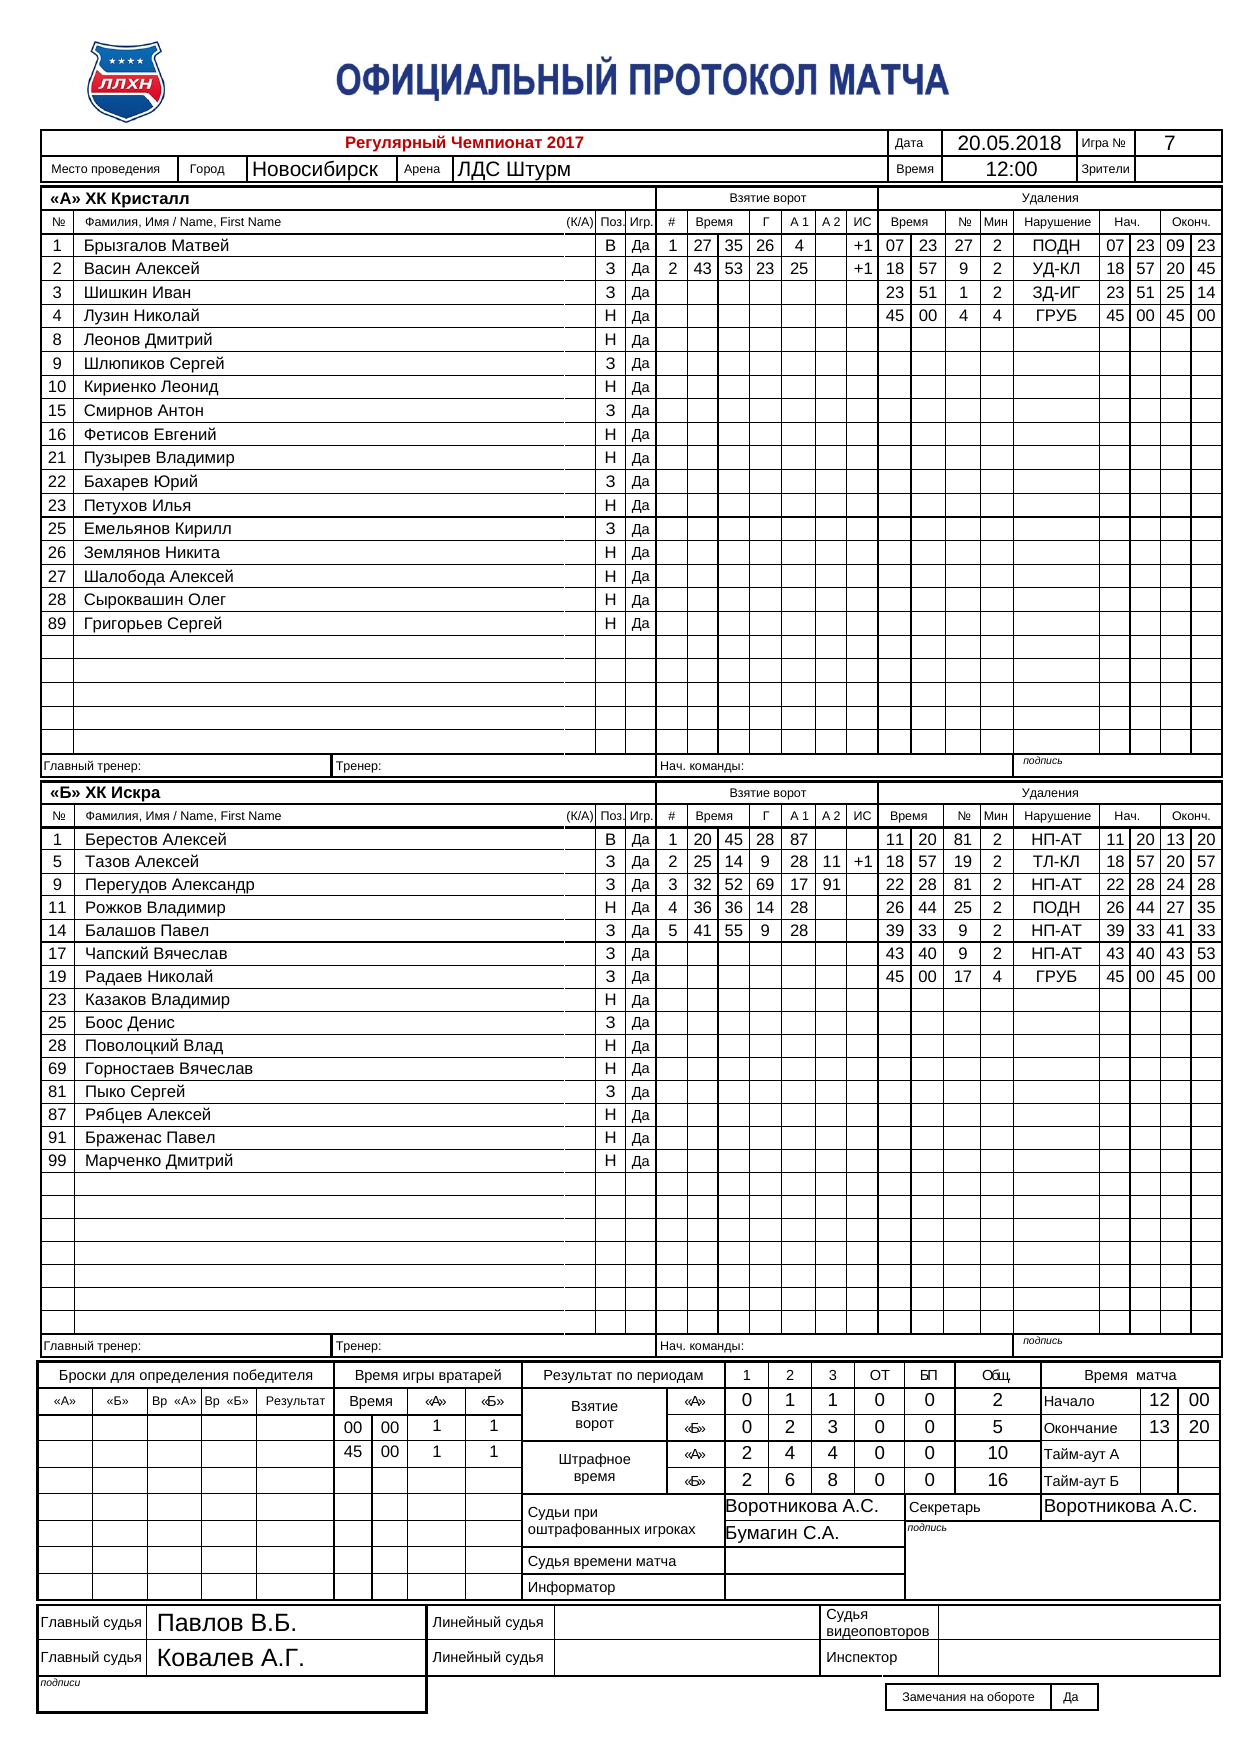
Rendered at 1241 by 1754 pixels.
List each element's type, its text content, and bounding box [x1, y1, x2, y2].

table_cell [1100, 989, 1129, 1011]
table_cell «А» [668, 1389, 724, 1413]
table_cell 57 [912, 257, 945, 280]
table_cell [1131, 707, 1160, 729]
table_cell Н [596, 1058, 625, 1079]
table_cell [373, 1494, 407, 1520]
table_cell [626, 1173, 655, 1195]
table_cell [408, 1468, 465, 1493]
table_cell 0 [855, 1468, 904, 1493]
table_cell [1161, 399, 1190, 422]
table_cell Главный тренер: [42, 755, 330, 776]
table_cell [879, 1058, 910, 1079]
table_cell Петухов Илья [74, 494, 564, 516]
table_cell [782, 636, 815, 658]
table_cell [912, 1058, 943, 1079]
table_cell [1161, 683, 1190, 706]
table_cell [847, 494, 877, 516]
table_cell 53 [719, 257, 749, 280]
table_cell [879, 683, 910, 706]
table_cell [1014, 1219, 1099, 1241]
table_cell [373, 1521, 407, 1546]
table_cell Н [596, 423, 625, 445]
table_cell [657, 730, 687, 753]
table_cell Инспектор [821, 1640, 938, 1675]
table_cell [1100, 399, 1129, 422]
table_cell 45 [1192, 257, 1221, 280]
table_cell [1014, 588, 1099, 611]
table_cell [626, 1288, 655, 1310]
table_cell [847, 1242, 877, 1264]
table_cell 81 [944, 829, 980, 849]
table_cell [1192, 1219, 1221, 1241]
table_cell [816, 1081, 846, 1103]
table_cell [750, 1150, 781, 1172]
table_cell 20 [1161, 257, 1190, 280]
table_cell [912, 1196, 943, 1218]
table_cell [750, 1012, 781, 1033]
table_cell [596, 659, 625, 682]
table_cell [847, 612, 877, 634]
table_cell 3 [657, 874, 687, 895]
table_header Результат по периодам [523, 1363, 724, 1387]
table_cell [719, 683, 749, 706]
table_cell [981, 1288, 1013, 1310]
table_cell 20 [1192, 829, 1221, 849]
table_cell [912, 683, 945, 706]
table_cell Тайм-аут А [1042, 1441, 1140, 1467]
table_cell [565, 494, 595, 516]
table_cell [750, 683, 781, 706]
table_cell 11 [816, 850, 846, 872]
table_cell [1161, 588, 1190, 611]
table_cell [782, 683, 815, 706]
table_cell 00 [1192, 305, 1221, 327]
table_cell [408, 1574, 465, 1599]
table_cell Кириенко Леонид [74, 376, 564, 398]
table_cell [1161, 1311, 1190, 1333]
table_cell [847, 1173, 877, 1195]
table_cell [719, 1196, 749, 1218]
table_cell [1161, 352, 1190, 374]
table_cell [750, 1265, 781, 1287]
table_cell [912, 989, 943, 1011]
table_cell [373, 1468, 407, 1493]
table_cell [816, 376, 846, 398]
table_cell [1131, 1058, 1160, 1079]
table_cell [688, 518, 717, 540]
table_header 7 [1136, 131, 1221, 155]
table_cell [879, 1242, 910, 1264]
table_cell Да [626, 1058, 655, 1079]
table_cell З [596, 874, 625, 895]
table_cell [688, 470, 717, 493]
table_cell ЛДС Штурм [454, 157, 887, 181]
table_header Дата [889, 131, 941, 155]
table_cell [816, 235, 846, 256]
table_cell [565, 683, 595, 706]
table_cell 81 [944, 874, 980, 895]
table_cell Шалобода Алексей [74, 565, 564, 587]
table_cell [981, 1081, 1013, 1103]
table_cell Васин Алексей [74, 257, 564, 280]
table_cell Шлюпиков Сергей [74, 352, 564, 374]
table_cell [565, 730, 595, 753]
table_cell [1131, 328, 1160, 351]
table_cell 55 [719, 920, 749, 941]
table_cell [555, 1606, 819, 1639]
table_cell [626, 683, 655, 706]
table_cell [816, 1219, 846, 1241]
table_cell [565, 943, 595, 964]
table_cell 28 [1192, 874, 1221, 895]
table_cell Брызгалов Матвей [74, 235, 564, 256]
table_cell +1 [847, 850, 877, 872]
table_cell Да [626, 494, 655, 516]
table_cell +1 [847, 235, 877, 256]
table_cell [565, 966, 595, 987]
table_cell 28 [42, 1035, 74, 1057]
table_cell [596, 707, 625, 729]
table_cell [719, 423, 749, 445]
table_cell 45 [1100, 305, 1129, 327]
table_cell 39 [1100, 920, 1129, 941]
table_cell [657, 1081, 687, 1103]
table_cell [750, 659, 781, 682]
table_cell [1161, 1173, 1190, 1195]
table_cell Фамилия, Имя / Name, First Name [75, 805, 565, 826]
table_cell Фамилия, Имя / Name, First Name [74, 211, 565, 233]
table_cell [879, 1104, 910, 1126]
table_cell [1131, 1242, 1160, 1264]
table_cell [335, 1574, 371, 1599]
table_cell [847, 541, 877, 564]
table_cell [719, 376, 749, 398]
table_cell [688, 1104, 717, 1126]
table_cell [847, 1150, 877, 1172]
table_cell 33 [1192, 920, 1221, 941]
table_cell [750, 966, 781, 987]
table_cell [847, 305, 877, 327]
table_cell [657, 636, 687, 658]
table_cell [688, 1311, 717, 1333]
table_cell [565, 850, 595, 872]
table_cell Н [596, 989, 625, 1011]
table_cell [1131, 446, 1160, 469]
table_header Общ. [956, 1363, 1040, 1387]
table_cell [981, 446, 1013, 469]
table_cell [719, 943, 749, 964]
table_cell [946, 352, 980, 374]
table_cell [782, 966, 815, 987]
table_cell [816, 1058, 846, 1079]
table_cell [719, 1311, 749, 1333]
table_cell 36 [719, 896, 749, 918]
table_cell Оконч. [1161, 805, 1221, 826]
table_cell +1 [847, 257, 877, 280]
table_cell [782, 518, 815, 540]
table_cell 69 [42, 1058, 74, 1079]
table_cell [1014, 328, 1099, 351]
table_cell [816, 1104, 846, 1126]
table_cell [39, 1468, 92, 1493]
table_cell 4 [981, 966, 1013, 987]
table_cell [1099, 1682, 1220, 1711]
table_cell Н [596, 896, 625, 918]
table_cell [1161, 1104, 1190, 1126]
table_cell 8 [812, 1468, 854, 1493]
table_cell [1161, 565, 1190, 587]
table_cell [879, 494, 910, 516]
table_cell [912, 659, 945, 682]
table_cell [750, 1173, 781, 1195]
table_cell [782, 423, 815, 445]
table_cell 1 [946, 281, 980, 303]
table_cell [719, 1173, 749, 1195]
table_cell Да [626, 966, 655, 987]
table_cell 6 [769, 1468, 811, 1493]
table_cell [719, 494, 749, 516]
table_cell [981, 423, 1013, 445]
table_cell [1161, 1012, 1190, 1033]
table_cell [782, 1150, 815, 1172]
table_cell Н [596, 305, 625, 327]
table_cell Леонов Дмитрий [74, 328, 564, 351]
table_cell [816, 257, 846, 280]
table_cell [42, 1311, 74, 1333]
table_cell [565, 1288, 595, 1310]
table_cell 13 [1161, 829, 1190, 849]
table_cell ИС [847, 805, 877, 826]
table_cell [1131, 1127, 1160, 1149]
table_cell 4 [769, 1442, 811, 1467]
table_cell Игр. [626, 805, 655, 826]
table_cell [719, 565, 749, 587]
table_cell [1192, 1288, 1221, 1310]
table_cell [42, 1242, 74, 1264]
table_cell [1192, 1081, 1221, 1103]
table_cell [565, 1196, 595, 1218]
table_cell [981, 1035, 1013, 1057]
table_cell [912, 423, 945, 445]
table_cell [944, 1127, 980, 1149]
table_cell 2 [981, 896, 1013, 918]
table_cell З [596, 943, 625, 964]
table_cell [1161, 518, 1190, 540]
table_cell [879, 1081, 910, 1103]
table_cell 07 [879, 235, 910, 256]
table_cell [1014, 518, 1099, 540]
table_cell Н [596, 1035, 625, 1057]
table_cell 5 [657, 920, 687, 941]
table_cell [816, 943, 846, 964]
table_cell З [596, 920, 625, 941]
table_cell [750, 470, 781, 493]
table_cell 91 [816, 874, 846, 895]
table_cell 00 [912, 305, 945, 327]
table_cell Да [626, 588, 655, 611]
table_cell [847, 588, 877, 611]
table_cell [688, 1127, 717, 1149]
table_cell [912, 1242, 943, 1264]
table_cell [750, 1104, 781, 1126]
table_cell [1192, 518, 1221, 540]
table_cell 18 [879, 257, 910, 280]
table_cell [1100, 1150, 1129, 1172]
table_header Удаления [879, 783, 1221, 803]
table_cell [944, 1035, 980, 1057]
table_cell [719, 1058, 749, 1079]
table_cell [847, 470, 877, 493]
table_cell [879, 376, 910, 398]
table_cell [750, 943, 781, 964]
table_cell [202, 1494, 256, 1520]
table_cell [1161, 1265, 1190, 1287]
table_cell 9 [42, 352, 73, 374]
table_cell [688, 281, 717, 303]
table_cell Лузин Николай [74, 305, 564, 327]
table_cell [726, 1548, 904, 1573]
table_cell 45 [1100, 966, 1129, 987]
table_cell [657, 281, 687, 303]
table_header «Б» ХК Искра [42, 783, 655, 803]
table_cell [688, 423, 717, 445]
table_cell З [596, 470, 625, 493]
table_cell [202, 1574, 256, 1599]
table_cell Результат [257, 1389, 333, 1413]
table_cell 1 [466, 1416, 521, 1440]
table_cell 11 [42, 896, 74, 918]
table_cell 16 [956, 1468, 1040, 1493]
table_cell [944, 1311, 980, 1333]
table_cell Тазов Алексей [75, 850, 564, 872]
table_cell [816, 989, 846, 1011]
table_cell [1192, 1311, 1221, 1333]
table_cell Берестов Алексей [75, 829, 564, 849]
table_cell Информатор [523, 1575, 724, 1599]
table_cell 18 [879, 850, 910, 872]
table_cell 27 [1161, 896, 1190, 918]
table_cell НП-АТ [1014, 829, 1099, 849]
table_cell [1131, 470, 1160, 493]
table_cell [847, 1219, 877, 1241]
table_cell [565, 920, 595, 941]
table_cell В [596, 235, 625, 256]
table_cell [782, 565, 815, 587]
table_cell 17 [944, 966, 980, 987]
table_cell 20 [1179, 1415, 1219, 1440]
table_cell 09 [1161, 235, 1190, 256]
table_cell Чапский Вячеслав [75, 943, 564, 964]
table_cell 22 [879, 874, 910, 895]
table_cell [750, 328, 781, 351]
table_cell [1100, 494, 1129, 516]
table_cell Да [626, 989, 655, 1011]
table_cell 23 [1192, 235, 1221, 256]
table_cell [981, 612, 1013, 634]
table_cell [1014, 730, 1099, 753]
table_cell [1136, 157, 1221, 181]
table_cell [879, 707, 910, 729]
table_cell 40 [1131, 943, 1160, 964]
table_cell [816, 1012, 846, 1033]
table_cell [1131, 1288, 1160, 1310]
table_cell [879, 328, 910, 351]
table_cell [39, 1441, 92, 1467]
table_cell [981, 541, 1013, 564]
table_cell [719, 966, 749, 987]
table_cell 41 [1161, 920, 1190, 941]
table_header 3 [812, 1363, 854, 1387]
table_cell [657, 305, 687, 327]
table_cell [565, 1311, 595, 1333]
table_cell [719, 541, 749, 564]
table_cell Да [626, 518, 655, 540]
table_cell 4 [657, 896, 687, 918]
table_cell [782, 1219, 815, 1241]
table_cell [847, 1035, 877, 1057]
table_cell 43 [879, 943, 910, 964]
table_cell [373, 1547, 407, 1573]
table_cell [981, 989, 1013, 1011]
table_cell Да [626, 612, 655, 634]
table_cell [688, 730, 717, 753]
table_cell [408, 1547, 465, 1573]
table_cell 33 [912, 920, 943, 941]
table_cell [335, 1547, 371, 1573]
table_cell 57 [1131, 850, 1160, 872]
table_header 2 [769, 1363, 811, 1387]
table_cell [75, 1265, 564, 1287]
table_cell [688, 1150, 717, 1172]
table_cell [939, 1606, 1219, 1639]
table_cell [565, 565, 595, 587]
table_cell 0 [726, 1415, 768, 1440]
table_cell [74, 659, 564, 682]
table_cell ТЛ-КЛ [1014, 850, 1099, 872]
table_cell [565, 1058, 595, 1079]
table_cell ГРУБ [1014, 966, 1099, 987]
table_cell 14 [42, 920, 74, 941]
table_cell [1131, 399, 1160, 422]
table_cell [912, 636, 945, 658]
table_cell [688, 352, 717, 374]
table_cell [657, 423, 687, 445]
table_cell [1014, 1012, 1099, 1033]
table_cell [1014, 376, 1099, 398]
table_cell [657, 989, 687, 1011]
table_cell [750, 1288, 781, 1310]
table_cell [939, 1640, 1219, 1675]
table_cell 87 [42, 1104, 74, 1126]
table_cell [1014, 683, 1099, 706]
table_cell [1014, 659, 1099, 682]
table_cell 2 [769, 1415, 811, 1440]
table_cell [1131, 352, 1160, 374]
table_cell [42, 1265, 74, 1287]
table_cell [912, 1265, 943, 1287]
table_cell [782, 1035, 815, 1057]
table_cell [657, 1035, 687, 1057]
table_cell [847, 683, 877, 706]
table_cell [257, 1494, 333, 1520]
table_cell [782, 1173, 815, 1195]
table_cell 57 [1131, 257, 1160, 280]
table_cell [981, 470, 1013, 493]
table_cell 20 [1161, 850, 1190, 872]
table_cell Григорьев Сергей [74, 612, 564, 634]
table_cell [782, 399, 815, 422]
table_cell [750, 1058, 781, 1079]
table_cell [688, 989, 717, 1011]
table_cell НП-АТ [1014, 874, 1099, 895]
table_cell [912, 1012, 943, 1033]
table_cell Время [688, 805, 749, 826]
table_cell [42, 1196, 74, 1218]
table_cell [879, 541, 910, 564]
table_cell [750, 352, 781, 374]
table_cell [782, 1242, 815, 1264]
table_cell [93, 1441, 147, 1467]
table_cell [148, 1441, 201, 1467]
table_cell [912, 1035, 943, 1057]
table_cell [1161, 730, 1190, 753]
table_cell [1192, 1104, 1221, 1126]
table_cell Да [626, 399, 655, 422]
table_cell Н [596, 494, 625, 516]
table_cell [1192, 707, 1221, 729]
table_cell 9 [946, 257, 980, 280]
table_cell 39 [879, 920, 910, 941]
table_cell 23 [750, 257, 781, 280]
table_cell [719, 352, 749, 374]
table_cell 1 [812, 1389, 854, 1413]
table_cell Н [596, 541, 625, 564]
table_cell [750, 1196, 781, 1218]
table_cell [719, 1150, 749, 1172]
table_cell [1192, 470, 1221, 493]
table_cell З [596, 1012, 625, 1033]
table_cell 5 [42, 850, 74, 872]
table_cell [750, 989, 781, 1011]
table_cell [335, 1494, 371, 1520]
table_cell [912, 730, 945, 753]
table_cell [657, 588, 687, 611]
table_cell ИС [847, 211, 877, 233]
table_cell [202, 1521, 256, 1546]
table_cell Тренер: [333, 755, 655, 776]
table_cell [626, 1311, 655, 1333]
table_cell [1131, 1219, 1160, 1241]
table_cell [1192, 494, 1221, 516]
table_cell 00 [373, 1441, 407, 1467]
table_cell Да [626, 565, 655, 587]
table_cell [879, 423, 910, 445]
table_cell [1014, 612, 1099, 634]
table_cell Да [626, 305, 655, 327]
table_cell [981, 1173, 1013, 1195]
table_cell 9 [944, 920, 980, 941]
table_cell [1100, 707, 1129, 729]
table_cell [946, 541, 980, 564]
table_cell 36 [688, 896, 717, 918]
table_cell А 2 [816, 211, 846, 233]
table_cell [1161, 659, 1190, 682]
table_cell 24 [1161, 874, 1190, 895]
table_cell 00 [1179, 1389, 1219, 1413]
table_cell [565, 896, 595, 918]
table_cell [782, 328, 815, 351]
table_cell [1014, 352, 1099, 374]
table_cell Н [596, 612, 625, 634]
table_cell [946, 423, 980, 445]
table_cell А 2 [816, 805, 846, 826]
table_cell [1161, 1127, 1190, 1149]
table_cell 40 [912, 943, 943, 964]
table_cell [1014, 1127, 1099, 1149]
table_cell [782, 1081, 815, 1103]
table_cell [912, 494, 945, 516]
table_cell [1192, 612, 1221, 634]
table_cell [719, 1035, 749, 1057]
table_cell [202, 1416, 256, 1440]
table_cell [39, 1574, 92, 1599]
table_cell [981, 352, 1013, 374]
table_cell [257, 1574, 333, 1599]
table_cell [719, 1127, 749, 1149]
table_cell [750, 1242, 781, 1264]
table_cell 2 [981, 235, 1013, 256]
table_cell [1100, 1196, 1129, 1218]
table_cell [466, 1468, 521, 1493]
table_cell [657, 352, 687, 374]
table_cell [912, 376, 945, 398]
table_cell [75, 1311, 564, 1333]
table_cell [879, 636, 910, 658]
table_cell [750, 376, 781, 398]
table_cell 45 [1161, 305, 1190, 327]
table_cell [750, 730, 781, 753]
table_cell [42, 730, 73, 753]
table_cell [981, 1196, 1013, 1218]
table_cell [1161, 612, 1190, 634]
table_cell [626, 1242, 655, 1264]
table_cell [719, 730, 749, 753]
table_cell [688, 707, 717, 729]
table_cell [1014, 494, 1099, 516]
table_cell [981, 1058, 1013, 1079]
table_header 1 [726, 1363, 768, 1387]
table_cell 10 [42, 376, 73, 398]
table_cell Судья видеоповторов [821, 1606, 938, 1639]
table_cell [816, 829, 846, 849]
table_cell [981, 518, 1013, 540]
table_cell [688, 1265, 717, 1287]
table_cell [912, 470, 945, 493]
table_cell [879, 730, 910, 753]
table_cell [565, 636, 595, 658]
table_header Время игры вратарей [335, 1363, 521, 1387]
table_cell [657, 1012, 687, 1033]
table_cell Да [626, 1012, 655, 1033]
table_cell [75, 1288, 564, 1310]
table_cell [565, 1242, 595, 1264]
table_cell [596, 1219, 625, 1241]
table_cell [1014, 1035, 1099, 1057]
table_cell [1014, 399, 1099, 422]
table_cell 00 [912, 966, 943, 987]
table_cell 81 [42, 1081, 74, 1103]
table_cell 00 [373, 1416, 407, 1440]
table_cell [466, 1521, 521, 1546]
table_cell [816, 518, 846, 540]
table_cell [981, 1311, 1013, 1333]
table_cell 2 [981, 281, 1013, 303]
table_cell [1100, 1265, 1129, 1287]
table_cell Поз. [596, 805, 625, 826]
table_cell [1014, 1196, 1099, 1218]
table_cell [657, 1150, 687, 1172]
table_cell 1 [769, 1389, 811, 1413]
table_cell [565, 1173, 595, 1195]
table_cell [782, 1012, 815, 1033]
table_cell 14 [750, 896, 781, 918]
table_cell [946, 707, 980, 729]
table_cell [565, 399, 595, 422]
table_cell [565, 829, 595, 849]
table_cell [719, 470, 749, 493]
table_cell Да [626, 850, 655, 872]
table_cell подпись [1014, 1335, 1221, 1356]
table_cell [816, 1150, 846, 1172]
table_cell [596, 1288, 625, 1310]
table_cell [657, 565, 687, 587]
table_cell [816, 1265, 846, 1287]
table_cell 43 [1161, 943, 1190, 964]
table_cell [750, 305, 781, 327]
table_cell [626, 1196, 655, 1218]
table_cell 25 [944, 896, 980, 918]
table_cell 9 [750, 920, 781, 941]
table_cell Поволоцкий Влад [75, 1035, 564, 1057]
table_cell [981, 328, 1013, 351]
table_cell [1100, 730, 1129, 753]
table_cell Да [626, 328, 655, 351]
table_cell 14 [719, 850, 749, 872]
table_cell [42, 636, 73, 658]
table_cell [657, 1219, 687, 1241]
table_cell [657, 1127, 687, 1149]
table_cell [565, 446, 595, 469]
table_cell 28 [42, 588, 73, 611]
table_cell [1100, 636, 1129, 658]
table_cell [847, 896, 877, 918]
table_cell Н [596, 1104, 625, 1126]
table_cell 13 [1141, 1415, 1177, 1440]
table_cell [879, 565, 910, 587]
table_cell [719, 1012, 749, 1033]
table_cell [1141, 1441, 1177, 1467]
table_cell [946, 636, 980, 658]
table_cell [1192, 588, 1221, 611]
table_cell [1100, 541, 1129, 564]
table_cell [981, 1012, 1013, 1033]
table_cell [565, 1219, 595, 1241]
table_cell Время [879, 805, 943, 826]
table_cell 26 [879, 896, 910, 918]
table_cell [816, 399, 846, 422]
table_cell [688, 1173, 717, 1195]
table_cell 1 [466, 1441, 521, 1467]
table_cell 00 [1131, 966, 1160, 987]
table_cell [408, 1494, 465, 1520]
table_cell [719, 1265, 749, 1287]
table_cell [1192, 352, 1221, 374]
table_header Взятие ворот [657, 188, 877, 209]
table_cell [847, 423, 877, 445]
table_cell [719, 446, 749, 469]
table_cell [1161, 446, 1190, 469]
table_cell З [596, 257, 625, 280]
table_cell [1161, 328, 1190, 351]
table_cell [847, 989, 877, 1011]
table_cell [555, 1640, 819, 1675]
table_cell [565, 612, 595, 634]
table_cell [1131, 730, 1160, 753]
table_cell Да [626, 1127, 655, 1149]
table_cell [946, 470, 980, 493]
table_cell [565, 659, 595, 682]
table_cell 4 [981, 305, 1013, 327]
table_cell Главный тренер: [42, 1335, 330, 1356]
table_cell Да [626, 1035, 655, 1057]
table_cell 00 [335, 1416, 371, 1440]
table_cell 23 [42, 494, 73, 516]
table_cell 41 [688, 920, 717, 941]
table_cell 26 [42, 541, 73, 564]
table_cell Судьи при оштрафованных игроках [523, 1495, 724, 1546]
table_cell Н [596, 328, 625, 351]
table_cell [847, 518, 877, 540]
table_cell 2 [956, 1389, 1040, 1413]
table_cell [688, 446, 717, 469]
table_cell [1192, 399, 1221, 422]
table_cell [1161, 1150, 1190, 1172]
table_cell 45 [879, 305, 910, 327]
table_cell [565, 1127, 595, 1149]
table_cell [1014, 1311, 1099, 1333]
table_cell Время [889, 157, 941, 181]
table_cell [847, 1058, 877, 1079]
table_cell [596, 1196, 625, 1218]
table_cell [719, 1104, 749, 1126]
table_cell [847, 659, 877, 682]
table_cell [847, 281, 877, 303]
table_cell [565, 588, 595, 611]
table_cell В [596, 829, 625, 849]
table_cell [1179, 1468, 1219, 1493]
table_cell [408, 1521, 465, 1546]
table_cell [782, 446, 815, 469]
table_cell [1161, 1058, 1190, 1079]
table_cell [565, 1104, 595, 1126]
table_cell [816, 612, 846, 634]
table_cell Нач. команды: [657, 1335, 1012, 1356]
table_cell [596, 1173, 625, 1195]
table_cell Нач. [1100, 211, 1160, 233]
table_cell ЗД-ИГ [1014, 281, 1099, 303]
table_cell подпись [906, 1522, 1219, 1599]
table_header Да [1052, 1685, 1097, 1709]
table_cell [912, 328, 945, 351]
table_cell [39, 1416, 92, 1440]
table_cell [847, 943, 877, 964]
table_cell Главный судья [39, 1606, 146, 1639]
table_cell 19 [42, 966, 74, 987]
table_cell 28 [912, 874, 943, 895]
table_cell [782, 1127, 815, 1149]
table_cell 19 [944, 850, 980, 872]
table_cell [816, 541, 846, 564]
table_cell [1014, 1150, 1099, 1172]
table_cell [879, 1265, 910, 1287]
table_cell 1 [408, 1441, 465, 1467]
table_cell З [596, 281, 625, 303]
table_cell [1014, 423, 1099, 445]
table_cell 87 [782, 829, 815, 849]
table_cell [1014, 1265, 1099, 1287]
table_cell [257, 1416, 333, 1440]
table_cell [912, 588, 945, 611]
table_cell [657, 1288, 687, 1310]
table_cell [944, 1058, 980, 1079]
table_cell [782, 1104, 815, 1126]
table_cell [1161, 707, 1190, 729]
table_cell 17 [782, 874, 815, 895]
table_cell [816, 494, 846, 516]
table_cell [565, 541, 595, 564]
table_cell [719, 1242, 749, 1264]
table_cell Марченко Дмитрий [75, 1150, 564, 1172]
table_cell [596, 1242, 625, 1264]
table_cell (К/А) [565, 805, 595, 826]
table_cell [565, 989, 595, 1011]
table_cell 27 [946, 235, 980, 256]
table_header Броски для определения победителя [39, 1363, 333, 1387]
table_cell Да [626, 1081, 655, 1103]
table_cell [946, 376, 980, 398]
table_cell [688, 1012, 717, 1033]
table_cell [565, 874, 595, 895]
table_cell [1100, 1127, 1129, 1149]
table_cell Нарушение [1014, 211, 1099, 233]
table_cell [565, 518, 595, 540]
table_cell 25 [688, 850, 717, 872]
table_cell 23 [912, 235, 945, 256]
table_cell [1161, 1035, 1190, 1057]
table_cell [1192, 730, 1221, 753]
table_cell [1192, 328, 1221, 351]
table_cell [688, 1242, 717, 1264]
table_cell 2 [981, 874, 1013, 895]
table_cell Н [596, 446, 625, 469]
table_cell [688, 1058, 717, 1079]
table_cell 11 [879, 829, 910, 849]
table_header «А» ХК Кристалл [42, 188, 655, 209]
table_cell [1100, 470, 1129, 493]
table_cell [912, 1104, 943, 1126]
table_cell [257, 1547, 333, 1573]
table_cell Емельянов Кирилл [74, 518, 564, 540]
table_cell 28 [782, 850, 815, 872]
table_cell [847, 1081, 877, 1103]
table_cell [1192, 636, 1221, 658]
table_cell Да [626, 943, 655, 964]
table_cell [42, 1173, 74, 1195]
table_cell Зрители [1078, 157, 1134, 181]
table_cell [565, 423, 595, 445]
table_cell [1100, 352, 1129, 374]
table_cell [596, 636, 625, 658]
table_cell Да [626, 257, 655, 280]
table_cell [1131, 588, 1160, 611]
table_cell [657, 446, 687, 469]
table_cell [1131, 1196, 1160, 1218]
table_cell «А» [39, 1389, 92, 1413]
table_cell [946, 659, 980, 682]
table_cell [816, 1127, 846, 1149]
table_cell [847, 1127, 877, 1149]
table_cell [1014, 989, 1099, 1011]
table_cell [202, 1547, 256, 1573]
table_cell 45 [335, 1441, 371, 1467]
table_cell Горностаев Вячеслав [75, 1058, 564, 1079]
table_cell [750, 1219, 781, 1241]
table_cell 28 [1131, 874, 1160, 895]
table_cell 2 [657, 257, 687, 280]
table_cell 45 [879, 966, 910, 987]
table_cell 1 [657, 235, 687, 256]
table_cell Да [626, 352, 655, 374]
table_cell Г [750, 805, 781, 826]
table_cell «Б» [668, 1468, 724, 1493]
table_cell Место проведения [42, 157, 177, 181]
table_cell [148, 1416, 201, 1440]
table_cell 2 [726, 1468, 768, 1493]
table_cell 23 [879, 281, 910, 303]
table_cell 45 [1161, 966, 1190, 987]
table_cell [1161, 636, 1190, 658]
table_cell [1100, 1242, 1129, 1264]
table_cell Да [626, 470, 655, 493]
table_cell [1014, 470, 1099, 493]
table_cell [1131, 1311, 1160, 1333]
table_cell [879, 446, 910, 469]
table_cell [688, 328, 717, 351]
table_cell [912, 352, 945, 374]
table_cell [1131, 1150, 1160, 1172]
table_cell [750, 399, 781, 422]
table_cell [981, 494, 1013, 516]
table_cell [944, 1150, 980, 1172]
table_cell [1131, 683, 1160, 706]
table_cell [816, 423, 846, 445]
table_cell З [596, 518, 625, 540]
table_cell 53 [1192, 943, 1221, 964]
table_cell [847, 399, 877, 422]
table_cell [1100, 1311, 1129, 1333]
table_cell [981, 707, 1013, 729]
table_cell 0 [905, 1389, 954, 1413]
table_cell [782, 281, 815, 303]
table_cell [981, 1127, 1013, 1149]
table_cell [847, 1196, 877, 1218]
table_cell Да [626, 829, 655, 849]
table_cell [565, 1035, 595, 1057]
table_cell [657, 659, 687, 682]
table_cell 12 [1141, 1389, 1177, 1413]
table_cell [719, 305, 749, 327]
table_cell 44 [1131, 896, 1160, 918]
table_cell [688, 612, 717, 634]
table_cell [1131, 518, 1160, 540]
table_cell 2 [981, 829, 1013, 849]
table_cell [1100, 1081, 1129, 1103]
table_cell (К/А) [565, 211, 595, 233]
table_cell Взятие ворот [523, 1389, 666, 1440]
table_cell [93, 1416, 147, 1440]
table_cell [879, 1219, 910, 1241]
table_cell 11 [1100, 829, 1129, 849]
table_cell [847, 1012, 877, 1033]
table_cell [42, 707, 73, 729]
table_cell [1100, 1058, 1129, 1079]
table_cell [1131, 1081, 1160, 1103]
table_cell З [596, 352, 625, 374]
table_cell 99 [42, 1150, 74, 1172]
table_cell 57 [912, 850, 943, 872]
table_cell [944, 1081, 980, 1103]
table_cell [879, 1127, 910, 1149]
table_cell [1100, 683, 1129, 706]
table_cell Поз. [596, 211, 625, 233]
table_cell [912, 446, 945, 469]
table_cell 28 [782, 896, 815, 918]
table_cell 21 [42, 446, 73, 469]
table_cell [1161, 541, 1190, 564]
table_cell [750, 1035, 781, 1057]
table_cell [1161, 1196, 1190, 1218]
table_cell 69 [750, 874, 781, 895]
table_cell Новосибирск [248, 157, 396, 181]
table_cell [1014, 1058, 1099, 1079]
table_cell 16 [42, 423, 73, 445]
table_cell 00 [1131, 305, 1160, 327]
table_cell [944, 1104, 980, 1126]
table_cell [93, 1468, 147, 1493]
table_cell [879, 518, 910, 540]
table_cell [1014, 541, 1099, 564]
table_cell [657, 943, 687, 964]
table_cell Казаков Владимир [75, 989, 564, 1011]
table_cell Вр «Б» [202, 1389, 256, 1413]
table_cell [75, 1196, 564, 1218]
table_cell [657, 494, 687, 516]
table_cell [657, 328, 687, 351]
table_cell [657, 683, 687, 706]
table_cell [816, 636, 846, 658]
table_cell 25 [42, 1012, 74, 1033]
table_cell [847, 829, 877, 849]
table_cell А 1 [782, 805, 815, 826]
table_cell [335, 1521, 371, 1546]
table_cell [1192, 1012, 1221, 1033]
table_cell [782, 1058, 815, 1079]
table_cell Тренер: [333, 1335, 655, 1356]
table_cell 3 [812, 1415, 854, 1440]
table_cell [912, 518, 945, 540]
table_cell [981, 1104, 1013, 1126]
table_cell [1131, 1104, 1160, 1126]
table_cell Сыроквашин Олег [74, 588, 564, 611]
table_cell [847, 730, 877, 753]
table_cell [981, 1150, 1013, 1172]
table_cell [782, 588, 815, 611]
table_cell [1131, 989, 1160, 1011]
table_cell [565, 1081, 595, 1103]
table_cell 44 [912, 896, 943, 918]
table_cell [946, 446, 980, 469]
table_cell [1014, 565, 1099, 587]
table_cell [944, 1196, 980, 1218]
table_cell [981, 636, 1013, 658]
table_cell Секретарь [906, 1495, 1040, 1520]
table_cell 45 [719, 829, 749, 849]
table_cell [657, 1196, 687, 1218]
table_cell Время [879, 211, 945, 233]
table_cell [565, 328, 595, 351]
table_cell [1100, 588, 1129, 611]
table_cell [1100, 376, 1129, 398]
table_cell [1192, 565, 1221, 587]
table_cell [148, 1494, 201, 1520]
table_cell Да [626, 541, 655, 564]
table_cell [912, 707, 945, 729]
table_cell [750, 588, 781, 611]
table_cell [74, 707, 564, 729]
table_cell «А» [408, 1389, 465, 1413]
table_header Время матча [1042, 1363, 1219, 1387]
table_cell 35 [1192, 896, 1221, 918]
table_cell [1192, 1242, 1221, 1264]
table_cell [912, 1219, 943, 1241]
table_cell 00 [1192, 966, 1221, 987]
table_cell [912, 1288, 943, 1310]
table_cell [657, 1173, 687, 1195]
table_cell [847, 874, 877, 895]
table_cell [74, 730, 564, 753]
table_cell [816, 1196, 846, 1218]
table_cell [847, 446, 877, 469]
table_cell [782, 943, 815, 964]
table_cell 9 [750, 850, 781, 872]
table_cell [750, 518, 781, 540]
table_cell [1161, 376, 1190, 398]
table_cell [816, 1288, 846, 1310]
table_cell Н [596, 1127, 625, 1149]
table_cell [912, 1150, 943, 1172]
table_cell [1192, 541, 1221, 564]
table_cell [944, 989, 980, 1011]
table_cell [688, 494, 717, 516]
table_cell [879, 1173, 910, 1195]
table_cell 27 [42, 565, 73, 587]
table_cell [879, 1196, 910, 1218]
table_cell [1100, 446, 1129, 469]
table_cell [1131, 376, 1160, 398]
table_cell 52 [719, 874, 749, 895]
table_cell [596, 683, 625, 706]
table_cell [42, 1288, 74, 1310]
table_cell [657, 1265, 687, 1287]
table_cell [879, 1012, 910, 1033]
table_cell 14 [1192, 281, 1221, 303]
table_cell [1100, 1035, 1129, 1057]
table_cell Нач. команды: [657, 755, 1012, 776]
table_cell [148, 1547, 201, 1573]
table_cell [1100, 612, 1129, 634]
table_cell [816, 966, 846, 987]
table_cell [782, 494, 815, 516]
table_cell 20 [1131, 829, 1160, 849]
table_cell [1131, 612, 1160, 634]
table_cell [719, 281, 749, 303]
table_cell [782, 612, 815, 634]
table_cell 4 [42, 305, 73, 327]
table_cell [466, 1574, 521, 1599]
table_cell 91 [42, 1127, 74, 1149]
table_cell [879, 1150, 910, 1172]
table_cell [1100, 1288, 1129, 1310]
table_cell Да [626, 235, 655, 256]
table_cell [626, 730, 655, 753]
table_cell [719, 1219, 749, 1241]
table_cell [782, 989, 815, 1011]
table_cell [93, 1521, 147, 1546]
table_cell [782, 352, 815, 374]
table_cell [816, 565, 846, 587]
table_cell [719, 612, 749, 634]
table_cell Землянов Никита [74, 541, 564, 564]
table_cell [1192, 1127, 1221, 1149]
table_cell Судья времени матча [523, 1548, 724, 1573]
table_cell [1014, 1173, 1099, 1195]
table_cell [981, 659, 1013, 682]
table_cell [847, 565, 877, 587]
table_cell [1100, 518, 1129, 540]
table_cell [428, 1677, 882, 1711]
table_cell [688, 588, 717, 611]
table_cell З [596, 1081, 625, 1103]
table_cell [1161, 1081, 1190, 1103]
table_cell [202, 1441, 256, 1467]
table_cell 51 [1131, 281, 1160, 303]
table_cell З [596, 399, 625, 422]
table_cell [1161, 1288, 1190, 1310]
table_cell 10 [956, 1442, 1040, 1467]
table_cell [879, 989, 910, 1011]
table_cell Радаев Николай [75, 966, 564, 987]
table_cell Перегудов Александр [75, 874, 564, 895]
table_cell «Б» [668, 1415, 724, 1440]
table_cell 20 [688, 829, 717, 849]
table_cell № [42, 805, 74, 826]
table_cell [1192, 1058, 1221, 1079]
table_header Взятие ворот [657, 783, 877, 803]
table_cell [944, 1265, 980, 1287]
table_cell [981, 399, 1013, 422]
table_cell [42, 659, 73, 682]
table_cell [847, 920, 877, 941]
table_cell [847, 636, 877, 658]
table_cell [912, 1127, 943, 1149]
table_cell [688, 541, 717, 564]
table_cell [816, 1035, 846, 1057]
table_cell [688, 1288, 717, 1310]
table_cell [688, 1081, 717, 1103]
table_cell Балашов Павел [75, 920, 564, 941]
table_cell 8 [42, 328, 73, 351]
table_cell [257, 1521, 333, 1546]
table_cell [946, 588, 980, 611]
table_cell 18 [1100, 257, 1129, 280]
table_cell [1161, 470, 1190, 493]
table_cell [879, 588, 910, 611]
table_cell [912, 399, 945, 422]
table_cell [1192, 1035, 1221, 1057]
table_header Удаления [879, 188, 1221, 209]
table_cell [719, 588, 749, 611]
table_cell [879, 1035, 910, 1057]
table_cell [816, 920, 846, 941]
table_cell 2 [981, 920, 1013, 941]
table_cell А 1 [782, 211, 815, 233]
table_cell З [596, 850, 625, 872]
table_cell [335, 1468, 371, 1493]
table_cell [688, 659, 717, 682]
table_cell [879, 659, 910, 682]
table_cell 22 [42, 470, 73, 493]
table_cell Рябцев Алексей [75, 1104, 564, 1126]
table_cell [1014, 446, 1099, 469]
table_cell [944, 1242, 980, 1264]
table_cell [565, 470, 595, 493]
table_cell [596, 1265, 625, 1287]
table_cell [750, 612, 781, 634]
table_cell Да [626, 281, 655, 303]
table_cell [816, 1242, 846, 1264]
table_cell 23 [1131, 235, 1160, 256]
table_cell Воротникова А.С. [1042, 1495, 1219, 1520]
table_cell Арена [398, 157, 452, 181]
table_cell 4 [812, 1442, 854, 1467]
table_cell [750, 423, 781, 445]
table_cell [981, 376, 1013, 398]
table_cell [912, 541, 945, 564]
table_cell № [946, 211, 980, 233]
table_cell [750, 565, 781, 587]
table_cell [816, 683, 846, 706]
table_cell [847, 352, 877, 374]
table_cell Начало [1042, 1389, 1140, 1413]
table_cell 1 [42, 829, 74, 849]
table_cell [688, 683, 717, 706]
table_cell 89 [42, 612, 73, 634]
table_cell [1131, 1035, 1160, 1057]
table_cell [912, 1081, 943, 1103]
table_cell [1100, 565, 1129, 587]
table_cell «Б » [466, 1389, 521, 1413]
table_cell [202, 1468, 256, 1493]
table_cell [1192, 659, 1221, 682]
table_cell [981, 588, 1013, 611]
table_cell [912, 565, 945, 587]
table_cell 2 [981, 850, 1013, 872]
table_cell 28 [782, 920, 815, 941]
table_cell 26 [750, 235, 781, 256]
table_cell [847, 328, 877, 351]
table_cell З [596, 966, 625, 987]
table_cell НП-АТ [1014, 943, 1099, 964]
table_cell [1100, 423, 1129, 445]
table_cell ПОДН [1014, 896, 1099, 918]
table_cell [1131, 659, 1160, 682]
table_cell Н [596, 565, 625, 587]
table_cell Г [750, 211, 781, 233]
table_cell [1100, 328, 1129, 351]
table_cell [782, 730, 815, 753]
table_cell [981, 565, 1013, 587]
table_cell [39, 1494, 92, 1520]
table_cell [688, 966, 717, 987]
table_cell [565, 352, 595, 374]
table_cell Да [626, 1150, 655, 1172]
table_cell «Б» [93, 1389, 147, 1413]
table_cell [883, 1677, 1220, 1681]
table_cell 0 [726, 1389, 768, 1413]
table_cell [912, 612, 945, 634]
table_cell 20 [912, 829, 943, 849]
table_cell 15 [42, 399, 73, 422]
table_cell [1100, 1012, 1129, 1033]
table_cell 25 [42, 518, 73, 540]
table_cell Боос Денис [75, 1012, 564, 1033]
table_cell [981, 1265, 1013, 1287]
table_cell [1100, 1219, 1129, 1241]
table_cell [981, 683, 1013, 706]
table_cell Вр «А» [148, 1389, 201, 1413]
table_cell [657, 541, 687, 564]
table_cell [565, 1265, 595, 1287]
table_cell 23 [42, 989, 74, 1011]
table_cell [565, 1150, 595, 1172]
table_cell 32 [688, 874, 717, 895]
table_cell [1141, 1468, 1177, 1493]
table_cell 3 [42, 281, 73, 303]
table_cell [816, 305, 846, 327]
table_cell [782, 541, 815, 564]
table_cell [466, 1547, 521, 1573]
table_cell Линейный судья [428, 1640, 554, 1675]
table_cell [946, 328, 980, 351]
table_cell [1192, 376, 1221, 398]
table_cell 0 [855, 1442, 904, 1467]
table_cell 23 [1100, 281, 1129, 303]
table_cell [565, 305, 595, 327]
table_cell [816, 659, 846, 682]
table_cell 9 [42, 874, 74, 895]
table_cell Рожков Владимир [75, 896, 564, 918]
table_header Регулярный Чемпионат 2017 [42, 131, 887, 155]
table_cell [782, 470, 815, 493]
table_cell [626, 636, 655, 658]
table_cell 57 [1192, 850, 1221, 872]
table_cell Фетисов Евгений [74, 423, 564, 445]
table_cell УД-КЛ [1014, 257, 1099, 280]
table_cell [688, 305, 717, 327]
table_cell [816, 446, 846, 469]
table_cell Мин [981, 211, 1013, 233]
table_cell [657, 1058, 687, 1079]
table_cell [688, 565, 717, 587]
table_cell [1131, 1265, 1160, 1287]
table_cell [657, 612, 687, 634]
table_cell [946, 612, 980, 634]
table_cell 2 [42, 257, 73, 280]
table_cell [816, 1173, 846, 1195]
table_cell [879, 612, 910, 634]
table_cell [1100, 1104, 1129, 1126]
table_cell [816, 328, 846, 351]
table_cell [750, 494, 781, 516]
table_cell # [657, 805, 687, 826]
table_cell [1100, 1173, 1129, 1195]
table_cell [93, 1494, 147, 1520]
table_cell [946, 730, 980, 753]
table_cell подписи [39, 1677, 425, 1711]
table_cell [657, 1311, 687, 1333]
table_cell [657, 966, 687, 987]
table_cell [42, 683, 73, 706]
table_cell [626, 707, 655, 729]
table_cell [466, 1494, 521, 1520]
table_cell [1014, 707, 1099, 729]
table_cell [657, 399, 687, 422]
table_cell [1161, 989, 1190, 1011]
table_cell 4 [946, 305, 980, 327]
table_cell 12:00 [943, 157, 1076, 181]
table_cell Нач. [1100, 805, 1160, 826]
table_cell [719, 989, 749, 1011]
table_cell Смирнов Антон [74, 399, 564, 422]
table_cell [74, 636, 564, 658]
table_cell ГРУБ [1014, 305, 1099, 327]
table_cell [1179, 1441, 1219, 1467]
table_cell [1014, 1242, 1099, 1264]
table_cell [1161, 1219, 1190, 1241]
table_cell [1131, 1012, 1160, 1033]
table_cell [816, 352, 846, 374]
table_cell [782, 707, 815, 729]
table_cell 35 [719, 235, 749, 256]
table_cell Бахарев Юрий [74, 470, 564, 493]
table_cell Да [626, 1104, 655, 1126]
table_header ОТ [855, 1363, 904, 1387]
table_cell 28 [750, 829, 781, 849]
table_cell Да [626, 874, 655, 895]
table_cell [944, 1012, 980, 1033]
table_cell [93, 1574, 147, 1599]
table_cell [1014, 636, 1099, 658]
table_cell [257, 1468, 333, 1493]
table_cell [750, 636, 781, 658]
table_cell подпись [1014, 755, 1221, 776]
table_cell [981, 1242, 1013, 1264]
table_cell 0 [855, 1389, 904, 1413]
table_cell [565, 707, 595, 729]
table_cell [750, 707, 781, 729]
table_cell 2 [657, 850, 687, 872]
table_cell 33 [1131, 920, 1160, 941]
table_cell 5 [956, 1415, 1040, 1440]
table_cell [1192, 446, 1221, 469]
table_cell 25 [782, 257, 815, 280]
table_cell [688, 376, 717, 398]
table_cell Игр. [626, 211, 655, 233]
table_cell [657, 518, 687, 540]
table_cell 43 [688, 257, 717, 280]
table_cell 51 [912, 281, 945, 303]
table_cell [816, 588, 846, 611]
table_cell 1 [657, 829, 687, 849]
table_cell [657, 707, 687, 729]
table_cell [782, 659, 815, 682]
table_cell 22 [1100, 874, 1129, 895]
table_cell Окончание [1042, 1415, 1140, 1440]
table_cell 1 [42, 235, 73, 256]
table_cell [1192, 989, 1221, 1011]
table_cell Нарушение [1014, 805, 1099, 826]
table_cell [719, 518, 749, 540]
table_cell 07 [1100, 235, 1129, 256]
table_cell [750, 281, 781, 303]
table_cell [719, 707, 749, 729]
table_cell [1014, 1104, 1099, 1126]
table_cell Павлов В.Б. [147, 1606, 425, 1639]
table_cell [847, 1311, 877, 1333]
table_cell 1 [408, 1416, 465, 1440]
table_cell 17 [42, 943, 74, 964]
table_cell Бумагин С.А. [726, 1521, 904, 1546]
table_cell [750, 1311, 781, 1333]
table_cell [946, 683, 980, 706]
table_cell [1192, 1265, 1221, 1287]
table_cell [1131, 636, 1160, 658]
table_cell ПОДН [1014, 235, 1099, 256]
table_cell Город [179, 157, 246, 181]
table_header БП [905, 1363, 954, 1387]
table_cell Н [596, 376, 625, 398]
table_cell Время [688, 211, 749, 233]
table_header Игра № [1078, 131, 1134, 155]
table_cell Шишкин Иван [74, 281, 564, 303]
table_cell Браженас Павел [75, 1127, 564, 1149]
table_cell [782, 1196, 815, 1218]
table_cell [1192, 423, 1221, 445]
table_cell [912, 1311, 943, 1333]
table_cell 2 [981, 257, 1013, 280]
table_cell [75, 1173, 564, 1195]
table_cell [1161, 494, 1190, 516]
table_cell [816, 896, 846, 918]
table_cell [565, 281, 595, 303]
table_cell [626, 1265, 655, 1287]
table_cell [93, 1547, 147, 1573]
table_cell 2 [726, 1442, 768, 1467]
table_cell [782, 1311, 815, 1333]
table_cell [1131, 1173, 1160, 1195]
table_cell [782, 305, 815, 327]
table_cell [565, 1012, 595, 1033]
table_cell [688, 399, 717, 422]
table_cell [373, 1574, 407, 1599]
table_cell [912, 1173, 943, 1195]
table_cell [42, 1219, 74, 1241]
table_cell [816, 281, 846, 303]
table_cell [148, 1468, 201, 1493]
table_cell 18 [1100, 850, 1129, 872]
table_cell [688, 1035, 717, 1057]
table_cell НП-АТ [1014, 920, 1099, 941]
table_cell [1131, 423, 1160, 445]
table_cell Да [626, 896, 655, 918]
table_cell 25 [1161, 281, 1190, 303]
table_cell Да [626, 920, 655, 941]
table_cell [879, 352, 910, 374]
table_cell Мин [981, 805, 1013, 826]
table_cell [39, 1547, 92, 1573]
table_cell Да [626, 423, 655, 445]
table_cell Да [626, 376, 655, 398]
table_cell [565, 376, 595, 398]
table_cell [1014, 1081, 1099, 1103]
table_cell [879, 470, 910, 493]
table_cell Главный судья [39, 1640, 146, 1675]
table_cell [816, 1311, 846, 1333]
table_cell Пузырев Владимир [74, 446, 564, 469]
table_cell 43 [1100, 943, 1129, 964]
table_cell 4 [782, 235, 815, 256]
table_header Замечания на обороте [887, 1685, 1050, 1709]
table_cell [657, 470, 687, 493]
table_cell [750, 541, 781, 564]
table_cell [688, 636, 717, 658]
table_cell Н [596, 1150, 625, 1172]
table_cell [565, 257, 595, 280]
table_cell [719, 636, 749, 658]
table_cell Ковалев А.Г. [147, 1640, 425, 1675]
table_cell [946, 494, 980, 516]
table_cell [847, 1265, 877, 1287]
table_cell [847, 707, 877, 729]
table_cell Пыко Сергей [75, 1081, 564, 1103]
table_cell 9 [944, 943, 980, 964]
table_cell [1192, 1173, 1221, 1195]
table_cell 0 [905, 1415, 954, 1440]
table_cell [944, 1173, 980, 1195]
table_header 20.05.2018 [943, 131, 1076, 155]
table_cell [626, 659, 655, 682]
table_cell [626, 1219, 655, 1241]
table_cell [944, 1288, 980, 1310]
table_cell [879, 1311, 910, 1333]
table_cell [750, 1127, 781, 1149]
table_cell Н [596, 588, 625, 611]
table_cell [75, 1242, 564, 1264]
table_cell [816, 730, 846, 753]
table_cell [148, 1574, 201, 1599]
table_cell [657, 376, 687, 398]
table_cell [782, 1288, 815, 1310]
table_cell [946, 399, 980, 422]
table_cell [74, 683, 564, 706]
table_cell № [944, 805, 980, 826]
table_cell № [42, 211, 73, 233]
table_cell Воротникова А.С. [726, 1495, 904, 1520]
table_cell [946, 565, 980, 587]
table_cell [719, 1081, 749, 1103]
table_cell [1014, 1288, 1099, 1310]
table_cell [782, 1265, 815, 1287]
table_cell [657, 1242, 687, 1264]
table_cell [1161, 423, 1190, 445]
table_cell [946, 518, 980, 540]
table_cell [981, 1219, 1013, 1241]
table_cell 0 [905, 1468, 954, 1493]
table_cell Да [626, 446, 655, 469]
table_cell [596, 1311, 625, 1333]
table_cell 0 [855, 1415, 904, 1440]
table_cell [847, 1104, 877, 1126]
table_cell «А» [668, 1442, 724, 1467]
table_cell [750, 1081, 781, 1103]
table_cell [688, 943, 717, 964]
table_cell [719, 1288, 749, 1310]
table_cell [1161, 1242, 1190, 1264]
table_cell [719, 328, 749, 351]
table_cell [1100, 659, 1129, 682]
table_cell Штрафное время [523, 1442, 666, 1493]
table_cell [657, 1104, 687, 1126]
table_cell [565, 235, 595, 256]
table_cell [1131, 565, 1160, 587]
table_cell [719, 659, 749, 682]
table_cell [1192, 1196, 1221, 1218]
table_cell [1131, 494, 1160, 516]
table_cell [1192, 683, 1221, 706]
table_cell [257, 1441, 333, 1467]
table_cell 0 [905, 1442, 954, 1467]
table_cell [1192, 1150, 1221, 1172]
table_cell Время [335, 1389, 407, 1413]
table_cell [879, 399, 910, 422]
table_cell [719, 399, 749, 422]
picture [5, 28, 1179, 129]
table_cell [688, 1219, 717, 1241]
table_cell [847, 966, 877, 987]
table_cell [879, 1288, 910, 1310]
table_cell [75, 1219, 564, 1241]
table_cell [782, 376, 815, 398]
table_cell [847, 376, 877, 398]
table_cell [726, 1575, 904, 1599]
table_cell [816, 707, 846, 729]
table_cell Линейный судья [428, 1606, 554, 1639]
table_cell [944, 1219, 980, 1241]
table_cell Оконч. [1161, 211, 1221, 233]
table_cell [981, 730, 1013, 753]
table_cell # [657, 211, 687, 233]
table_cell 27 [688, 235, 717, 256]
table_cell [596, 730, 625, 753]
table_cell [816, 470, 846, 493]
table_cell [39, 1521, 92, 1546]
table_cell [847, 1288, 877, 1310]
table_cell [148, 1521, 201, 1546]
table_cell Тайм-аут Б [1042, 1468, 1140, 1493]
table_cell [750, 446, 781, 469]
table_cell 2 [981, 943, 1013, 964]
table_cell [1131, 541, 1160, 564]
table_cell 26 [1100, 896, 1129, 918]
table_cell [688, 1196, 717, 1218]
